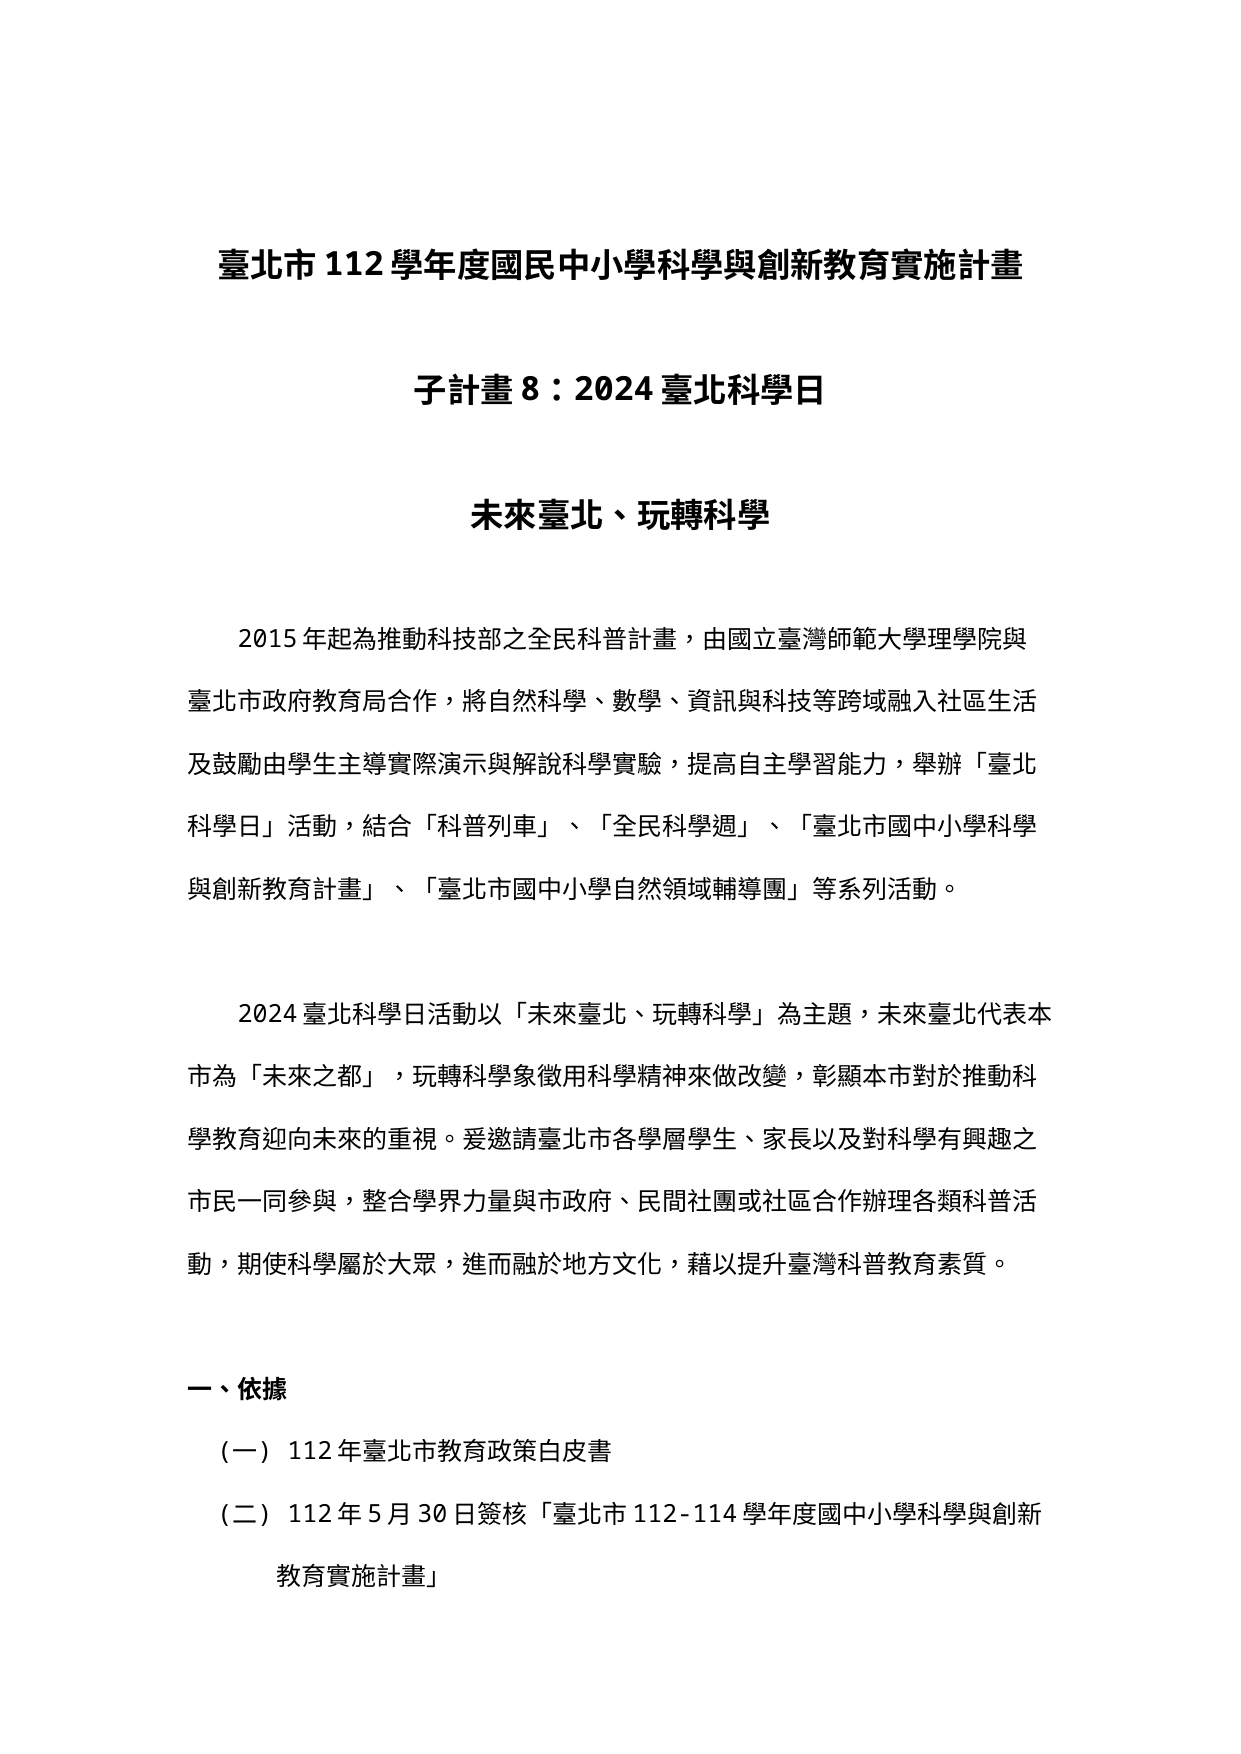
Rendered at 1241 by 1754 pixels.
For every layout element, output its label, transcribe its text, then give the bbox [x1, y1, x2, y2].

text (一) 112年臺北市教育政策白皮書 [217, 1408, 1053, 1471]
text 臺北市112學年度國民中小學科學與創新教育實施計畫 [187, 221, 1053, 283]
text 2015年起為推動科技部之全民科普計畫，由國立臺灣師範大學理學院與臺北市政府教育局合作，將自然科學、數學、資訊與科技等跨域融入社區生活及鼓勵由學生主導實際演示與解說科學實驗，提高自主學習能力，舉辦「臺北科學日」活動，結合「科普列車」、「全民科學週」、「臺北市國中小學科學與創新教育計畫」、「臺北市國中小學自然領域輔導團」等系列活動。 [187, 596, 1044, 908]
text 未來臺北、玩轉科學 [187, 471, 1053, 533]
text 子計畫8：2024臺北科學日 [187, 346, 1053, 408]
text 2024臺北科學日活動以「未來臺北、玩轉科學」為主題，未來臺北代表本市為「未來之都」，玩轉科學象徵用科學精神來做改變，彰顯本市對於推動科學教育迎向未來的重視。爰邀請臺北市各學層學生、家長以及對科學有興趣之市民一同參與，整合學界力量與市政府、民間社團或社區合作辦理各類科普活動，期使科學屬於大眾，進而融於地方文化，藉以提升臺灣科普教育素質。 [187, 971, 1059, 1283]
text 一、依據 [187, 1346, 1044, 1408]
text (二) 112年5月30日簽核「臺北市112-114學年度國中小學科學與創新教育實施計畫」 [217, 1471, 1053, 1596]
